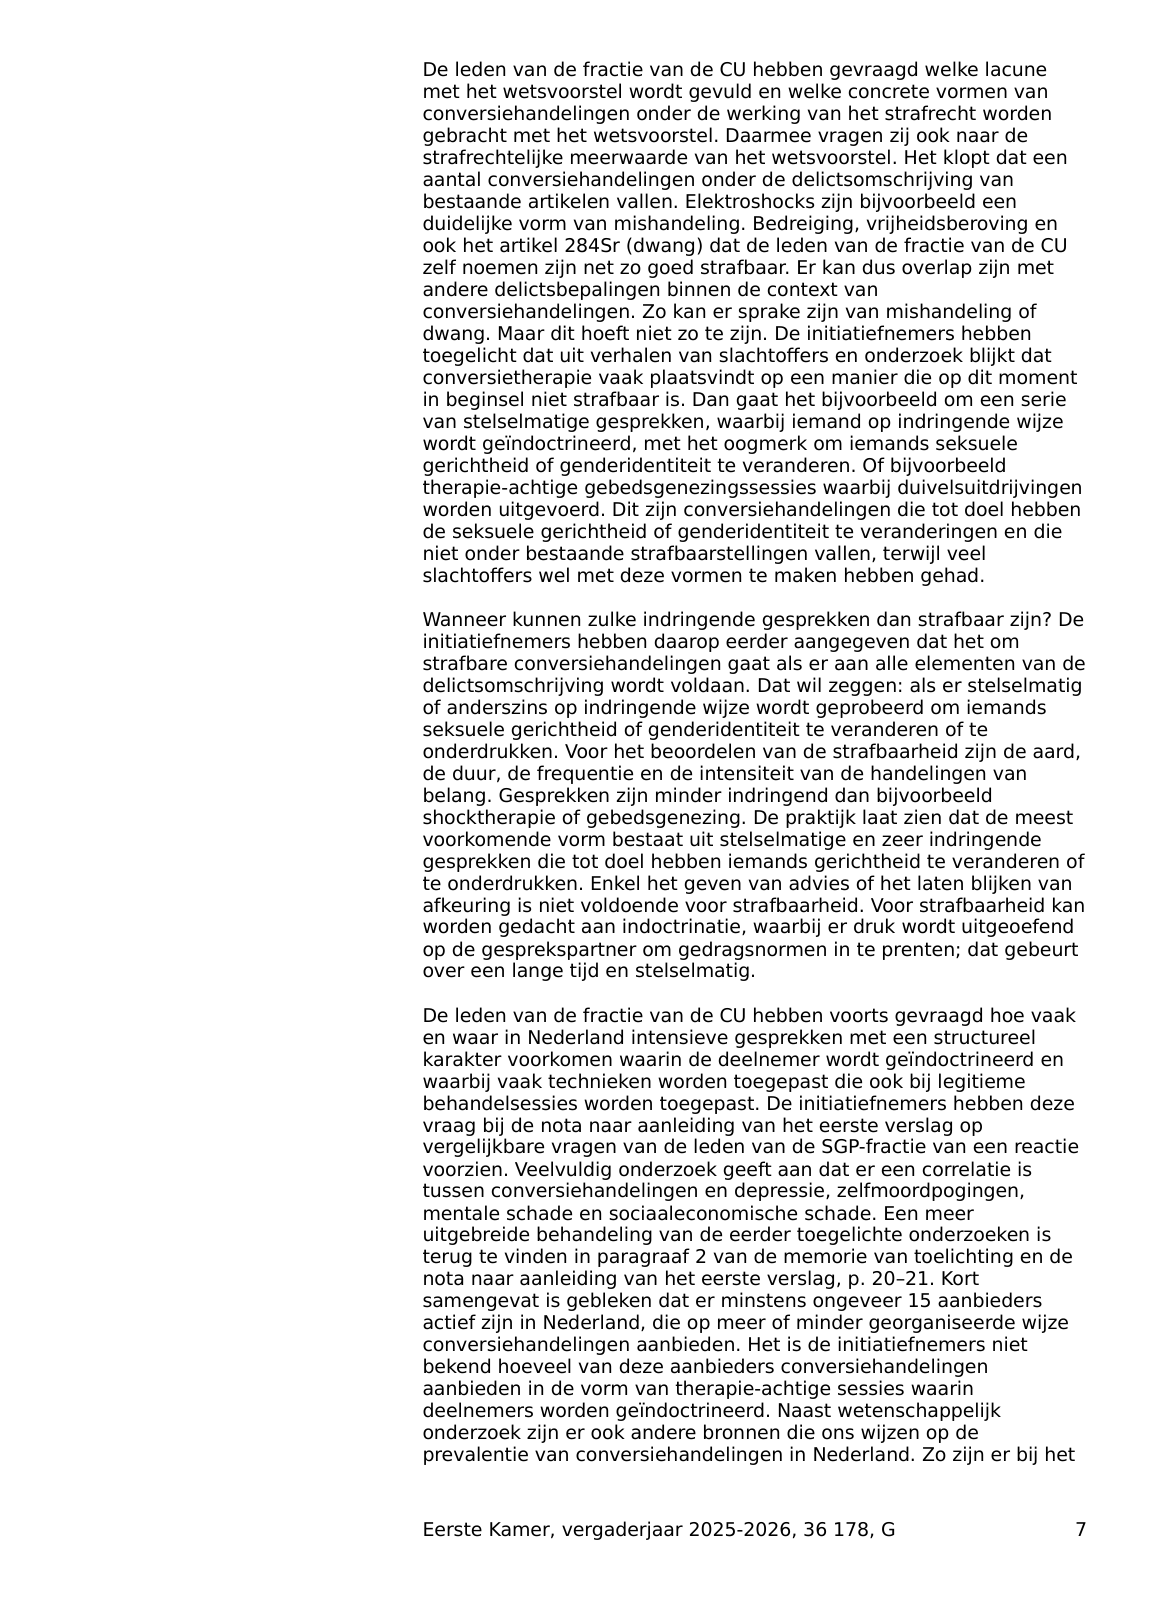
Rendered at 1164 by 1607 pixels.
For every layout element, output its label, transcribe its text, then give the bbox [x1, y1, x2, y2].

text De leden van de fractie van de CU hebben voorts gevraagd hoe vaak en waar in Nederland intensieve gesprekken met een structureel karakter voorkomen waarin de deelnemer wordt geïndoctrineerd en waarbij vaak technieken worden toegepast die ook bij legitieme behandelsessies worden toegepast. De initiatiefnemers hebben deze vraag bij de nota naar aanleiding van het eerste verslag op vergelijkbare vragen van de leden van de SGP-fractie van een reactie voorzien. Veelvuldig onderzoek geeft aan dat er een correlatie is tussen conversiehandelingen en depressie, zelfmoordpogingen, mentale schade en sociaaleconomische schade. Een meer uitgebreide behandeling van de eerder toegelichte onderzoeken is terug te vinden in paragraaf 2 van de memorie van toelichting en de nota naar aanleiding van het eerste verslag, p. 20–21. Kort samengevat is gebleken dat er minstens ongeveer 15 aanbieders actief zijn in Nederland, die op meer of minder georganiseerde wijze conversiehandelingen aanbieden. Het is de initiatiefnemers niet bekend hoeveel van deze aanbieders conversiehandelingen aanbieden in de vorm van therapie-achtige sessies waarin deelnemers worden geïndoctrineerd. Naast wetenschappelijk onderzoek zijn er ook andere bronnen die ons wijzen op de prevalentie van conversiehandelingen in Nederland. Zo zijn er bij het [422, 1004, 1087, 1466]
text De leden van de fractie van de CU hebben gevraagd welke lacune met het wetsvoorstel wordt gevuld en welke concrete vormen van conversiehandelingen onder de werking van het strafrecht worden gebracht met het wetsvoorstel. Daarmee vragen zij ook naar de strafrechtelijke meerwaarde van het wetsvoorstel. Het klopt dat een aantal conversiehandelingen onder de delictsomschrijving van bestaande artikelen vallen. Elektroshocks zijn bijvoorbeeld een duidelijke vorm van mishandeling. Bedreiging, vrijheidsberoving en ook het artikel 284Sr (dwang) dat de leden van de fractie van de CU zelf noemen zijn net zo goed strafbaar. Er kan dus overlap zijn met andere delictsbepalingen binnen de context van conversiehandelingen. Zo kan er sprake zijn van mishandeling of dwang. Maar dit hoeft niet zo te zijn. De initiatiefnemers hebben toegelicht dat uit verhalen van slachtoffers en onderzoek blijkt dat conversietherapie vaak plaatsvindt op een manier die op dit moment in beginsel niet strafbaar is. Dan gaat het bijvoorbeeld om een serie van stelselmatige gesprekken, waarbij iemand op indringende wijze wordt geïndoctrineerd, met het oogmerk om iemands seksuele gerichtheid of genderidentiteit te veranderen. Of bijvoorbeeld therapie-achtige gebedsgenezingssessies waarbij duivelsuitdrijvingen worden uitgevoerd. Dit zijn conversiehandelingen die tot doel hebben de seksuele gerichtheid of genderidentiteit te veranderingen en die niet onder bestaande strafbaarstellingen vallen, terwijl veel slachtoffers wel met deze vormen te maken hebben gehad. [422, 59, 1087, 587]
text Wanneer kunnen zulke indringende gesprekken dan strafbaar zijn? De initiatiefnemers hebben daarop eerder aangegeven dat het om strafbare conversiehandelingen gaat als er aan alle elementen van de delictsomschrijving wordt voldaan. Dat wil zeggen: als er stelselmatig of anderszins op indringende wijze wordt geprobeerd om iemands seksuele gerichtheid of genderidentiteit te veranderen of te onderdrukken. Voor het beoordelen van de strafbaarheid zijn de aard, de duur, de frequentie en de intensiteit van de handelingen van belang. Gesprekken zijn minder indringend dan bijvoorbeeld shocktherapie of gebedsgenezing. De praktijk laat zien dat de meest voorkomende vorm bestaat uit stelselmatige en zeer indringende gesprekken die tot doel hebben iemands gerichtheid te veranderen of te onderdrukken. Enkel het geven van advies of het laten blijken van afkeuring is niet voldoende voor strafbaarheid. Voor strafbaarheid kan worden gedacht aan indoctrinatie, waarbij er druk wordt uitgeoefend op de gesprekspartner om gedragsnormen in te prenten; dat gebeurt over een lange tijd en stelselmatig. [422, 609, 1087, 982]
